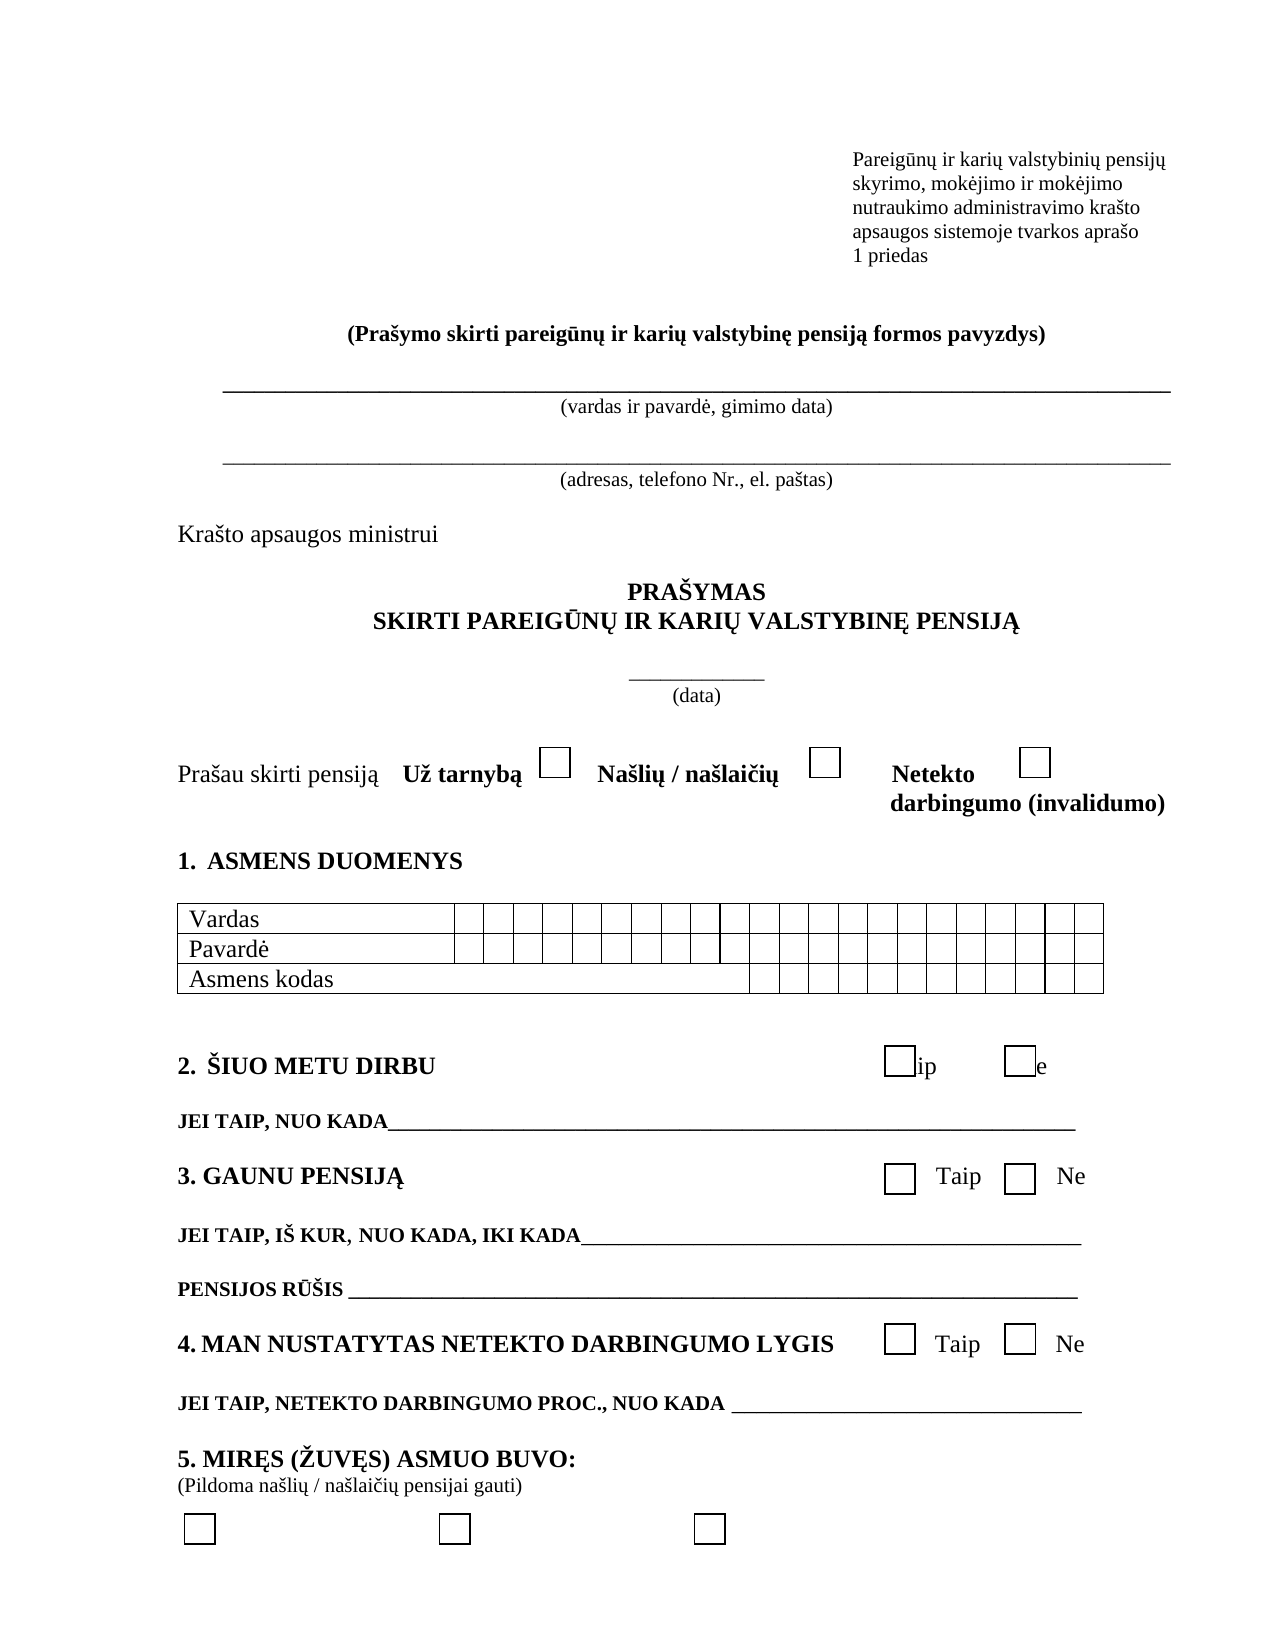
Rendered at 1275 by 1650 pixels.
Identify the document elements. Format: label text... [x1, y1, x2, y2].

table_cell [573, 934, 601, 963]
table_header [602, 904, 631, 933]
table_cell [780, 934, 808, 963]
text Prašau skirti pensiją Už tarnybą Našlių / našlaičių Netekto [177, 759, 1216, 788]
table_header [780, 904, 808, 933]
table_header [455, 904, 483, 933]
table_cell [721, 934, 749, 963]
table_cell [1075, 964, 1103, 993]
table_cell [957, 964, 985, 993]
text 5. MIRĘS (ŽUVĘS) ASMUO BUVO: [177, 1444, 1216, 1473]
table_cell Asmens kodas [178, 964, 749, 993]
text ___________________________________________________________________________________________ [177, 443, 1216, 467]
text JEI TAIP, IŠ KUR, NUO KADA, IKI KADA________________________________________ [177, 1219, 1216, 1248]
text darbingumo (invalidumo) [177, 788, 1216, 846]
text skyrimo, mokėjimo ir mokėjimo [852, 171, 1216, 195]
text PENSIJOS RŪŠIS ______________________________________________________________________ [177, 1276, 1216, 1301]
table_cell [1016, 964, 1044, 993]
table_cell [691, 934, 719, 963]
table_header [484, 904, 513, 933]
table_header [543, 904, 572, 933]
table_cell [839, 964, 867, 993]
table_header [721, 904, 749, 933]
text JEI TAIP, NUO KADA__________________________________________________________________ [177, 1109, 1216, 1133]
table_header [750, 904, 779, 933]
text JEI TAIP, NETEKTO DARBINGUMO PROC., NUO KADA ____________________________ [177, 1387, 1216, 1416]
text 2. ŠIUO METU DIRBU Taip Ne [177, 1051, 1216, 1080]
table_cell [898, 934, 926, 963]
table_cell [898, 964, 926, 993]
table_cell [484, 934, 513, 963]
text Krašto apsaugos ministrui [177, 519, 1216, 548]
table_cell [1046, 964, 1074, 993]
text 1. ASMENS DUOMENYS [177, 846, 1216, 874]
table_cell [662, 934, 690, 963]
text (data) [177, 683, 1216, 707]
table_cell [1046, 934, 1074, 963]
table_cell [868, 964, 897, 993]
table_cell [809, 934, 838, 963]
table_cell [986, 934, 1015, 963]
table_cell [455, 934, 483, 963]
table_cell [957, 934, 985, 963]
table_header [927, 904, 956, 933]
table_header [1046, 904, 1074, 933]
table_cell [750, 934, 779, 963]
table_cell [750, 964, 779, 993]
table_header [1016, 904, 1044, 933]
text (adresas, telefono Nr., el. paštas) [177, 467, 1216, 491]
text 1 priedas [852, 243, 1216, 267]
table_cell [602, 934, 631, 963]
table_header [1075, 904, 1103, 933]
table_cell [839, 934, 867, 963]
table_header [514, 904, 542, 933]
table_header [898, 904, 926, 933]
table_cell [780, 964, 808, 993]
table_header [839, 904, 867, 933]
table_cell [927, 934, 956, 963]
table_header [809, 904, 838, 933]
table_header [573, 904, 601, 933]
table_header [868, 904, 897, 933]
text (Pildoma našlių / našlaičių pensijai gauti) [177, 1473, 1216, 1497]
table_cell Pavardė [178, 934, 454, 963]
table_cell [868, 934, 897, 963]
text apsaugos sistemoje tvarkos aprašo [852, 219, 1216, 243]
table_header [632, 904, 661, 933]
table_cell [986, 964, 1015, 993]
text nutraukimo administravimo krašto [852, 195, 1216, 219]
table_cell [809, 964, 838, 993]
text 3. GAUNU PENSIJĄ Taip Ne [177, 1161, 1216, 1190]
table_header [986, 904, 1015, 933]
text _____________ [177, 658, 1216, 683]
text 4. MAN NUSTATYTAS NETEKTO DARBINGUMO LYGIS Taip Ne [177, 1329, 1216, 1358]
text ___________________________________________________________________________________________ [177, 370, 1216, 394]
table_cell [632, 934, 661, 963]
table_header Vardas [178, 904, 454, 933]
table_cell [927, 964, 956, 993]
table_header [691, 904, 719, 933]
text SKIRTI PAREIGŪNŲ IR KARIŲ VALSTYBINĘ PENSIJĄ [177, 606, 1216, 634]
table_cell [1016, 934, 1044, 963]
table_header [957, 904, 985, 933]
table_header [662, 904, 690, 933]
text (vardas ir pavardė, gimimo data) [177, 394, 1216, 418]
text Pareigūnų ir karių valstybinių pensijų [852, 147, 1216, 171]
table_cell [543, 934, 572, 963]
text (Prašymo skirti pareigūnų ir karių valstybinę pensiją formos pavyzdys) [177, 320, 1216, 346]
text PRAŠYMAS [177, 577, 1216, 606]
table_cell [514, 934, 542, 963]
table_cell [1075, 934, 1103, 963]
